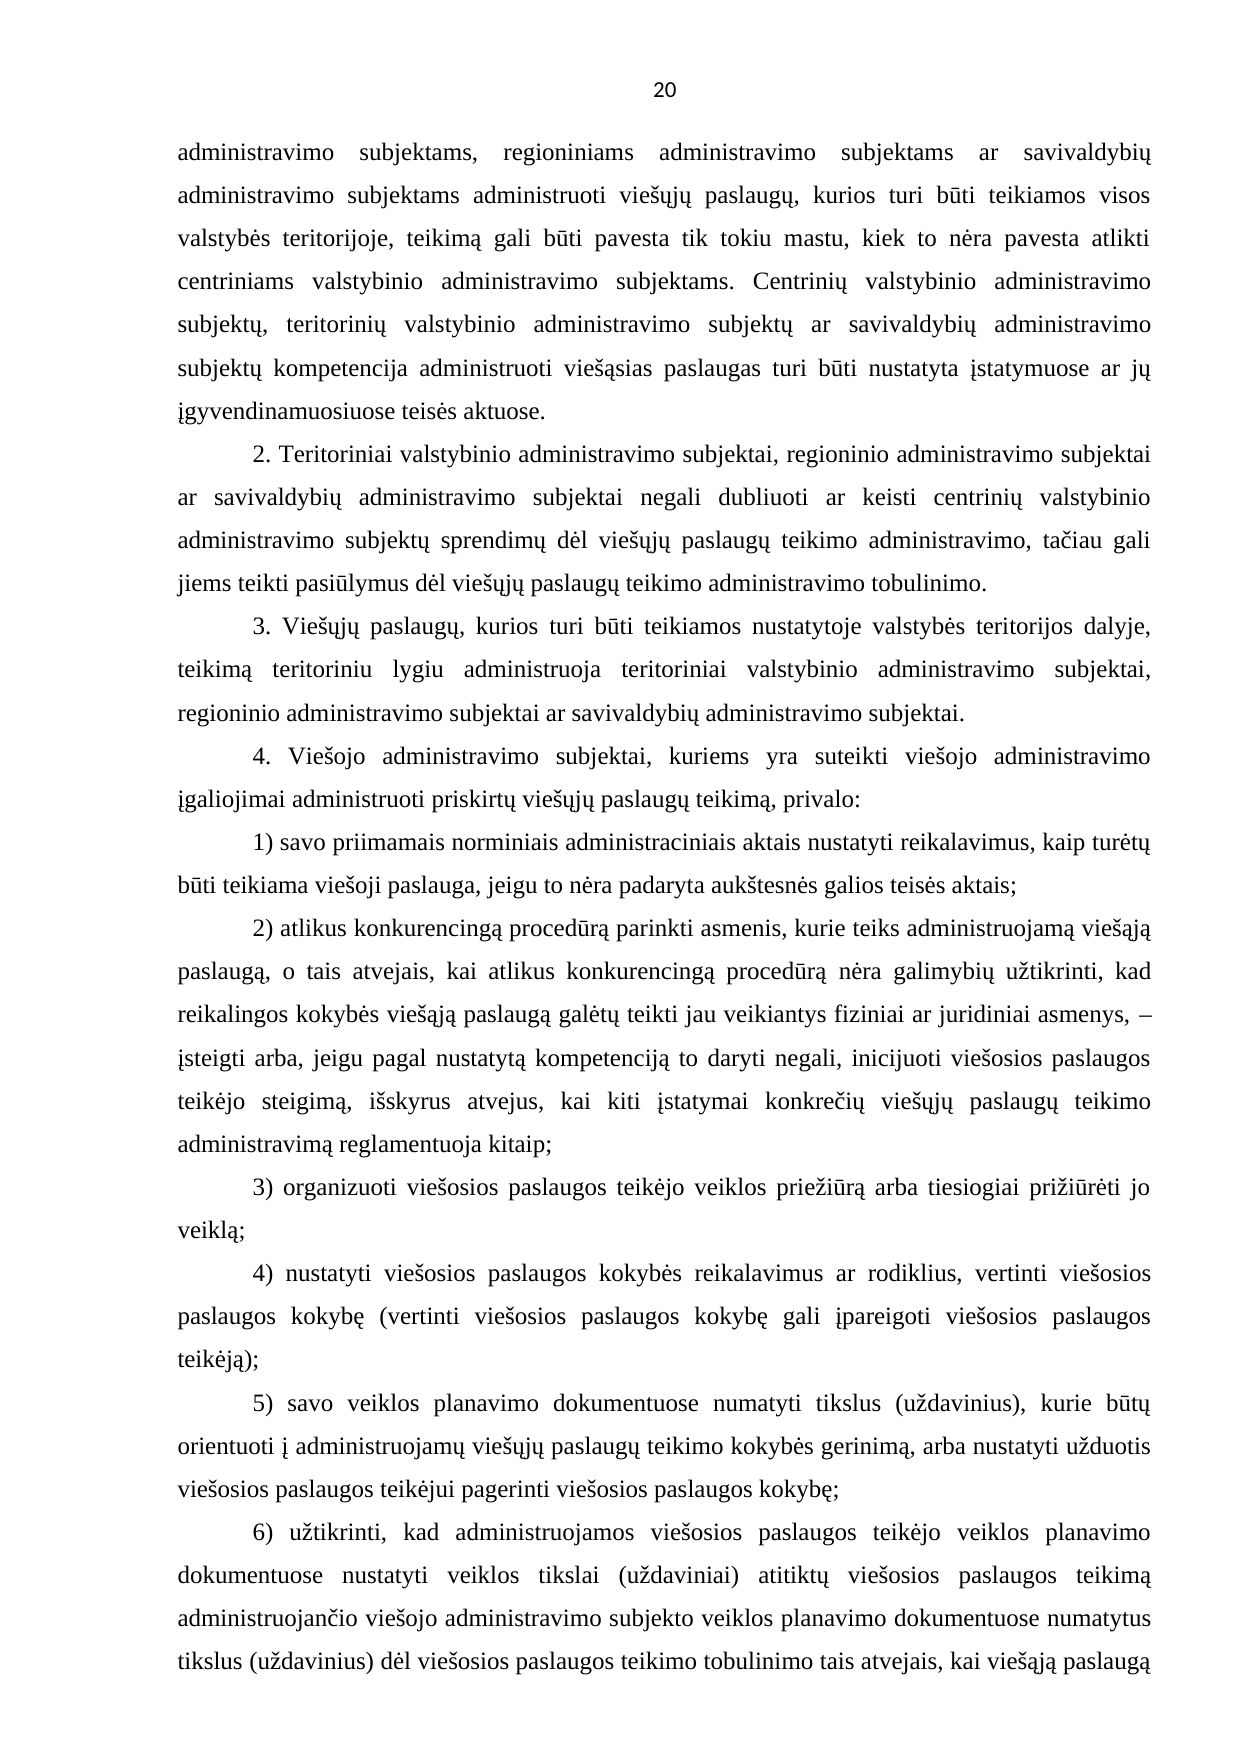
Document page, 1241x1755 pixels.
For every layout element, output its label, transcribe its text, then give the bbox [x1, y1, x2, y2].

text 2. Teritoriniai valstybinio administravimo subjektai, regioninio administravimo subjektai ar savivaldybių administravimo subjektai negali dubliuoti ar keisti centrinių valstybinio administravimo subjektų sprendimų dėl viešųjų paslaugų teikimo administravimo, tačiau gali jiems teikti pasiūlymus dėl viešųjų paslaugų teikimo administravimo tobulinimo. [177, 439, 1152, 597]
text 4. Viešojo administravimo subjektai, kuriems yra suteikti viešojo administravimo įgaliojimai administruoti priskirtų viešųjų paslaugų teikimą, privalo: [177, 741, 1152, 813]
text administravimo subjektams, regioniniams administravimo subjektams ar savivaldybių administravimo subjektams administruoti viešųjų paslaugų, kurios turi būti teikiamos visos valstybės teritorijoje, teikimą gali būti pavesta tik tokiu mastu, kiek to nėra pavesta atlikti centriniams valstybinio administravimo subjektams. Centrinių valstybinio administravimo subjektų, teritorinių valstybinio administravimo subjektų ar savivaldybių administravimo subjektų kompetencija administruoti viešąsias paslaugas turi būti nustatyta įstatymuose ar jų įgyvendinamuosiuose teisės aktuose. [177, 137, 1152, 424]
text 1) savo priimamais norminiais administraciniais aktais nustatyti reikalavimus, kaip turėtų būti teikiama viešoji paslauga, jeigu to nėra padaryta aukštesnės galios teisės aktais; [177, 827, 1152, 899]
text 5) savo veiklos planavimo dokumentuose numatyti tikslus (uždavinius), kurie būtų orientuoti į administruojamų viešųjų paslaugų teikimo kokybės gerinimą, arba nustatyti užduotis viešosios paslaugos teikėjui pagerinti viešosios paslaugos kokybę; [177, 1388, 1152, 1503]
text 4) nustatyti viešosios paslaugos kokybės reikalavimus ar rodiklius, vertinti viešosios paslaugos kokybę (vertinti viešosios paslaugos kokybę gali įpareigoti viešosios paslaugos teikėją); [177, 1258, 1152, 1373]
text 3. Viešųjų paslaugų, kurios turi būti teikiamos nustatytoje valstybės teritorijos dalyje, teikimą teritoriniu lygiu administruoja teritoriniai valstybinio administravimo subjektai, regioninio administravimo subjektai ar savivaldybių administravimo subjektai. [177, 611, 1152, 726]
text 3) organizuoti viešosios paslaugos teikėjo veiklos priežiūrą arba tiesiogiai prižiūrėti jo veiklą; [177, 1172, 1152, 1244]
text 2) atlikus konkurencingą procedūrą parinkti asmenis, kurie teiks administruojamą viešąją paslaugą, o tais atvejais, kai atlikus konkurencingą procedūrą nėra galimybių užtikrinti, kad reikalingos kokybės viešąją paslaugą galėtų teikti jau veikiantys fiziniai ar juridiniai asmenys, – įsteigti arba, jeigu pagal nustatytą kompetenciją to daryti negali, inicijuoti viešosios paslaugos teikėjo steigimą, išskyrus atvejus, kai kiti įstatymai konkrečių viešųjų paslaugų teikimo administravimą reglamentuoja kitaip; [177, 913, 1152, 1158]
text 6) užtikrinti, kad administruojamos viešosios paslaugos teikėjo veiklos planavimo dokumentuose nustatyti veiklos tikslai (uždaviniai) atitiktų viešosios paslaugos teikimą administruojančio viešojo administravimo subjekto veiklos planavimo dokumentuose numatytus tikslus (uždavinius) dėl viešosios paslaugos teikimo tobulinimo tais atvejais, kai viešąją paslaugą [177, 1517, 1152, 1675]
